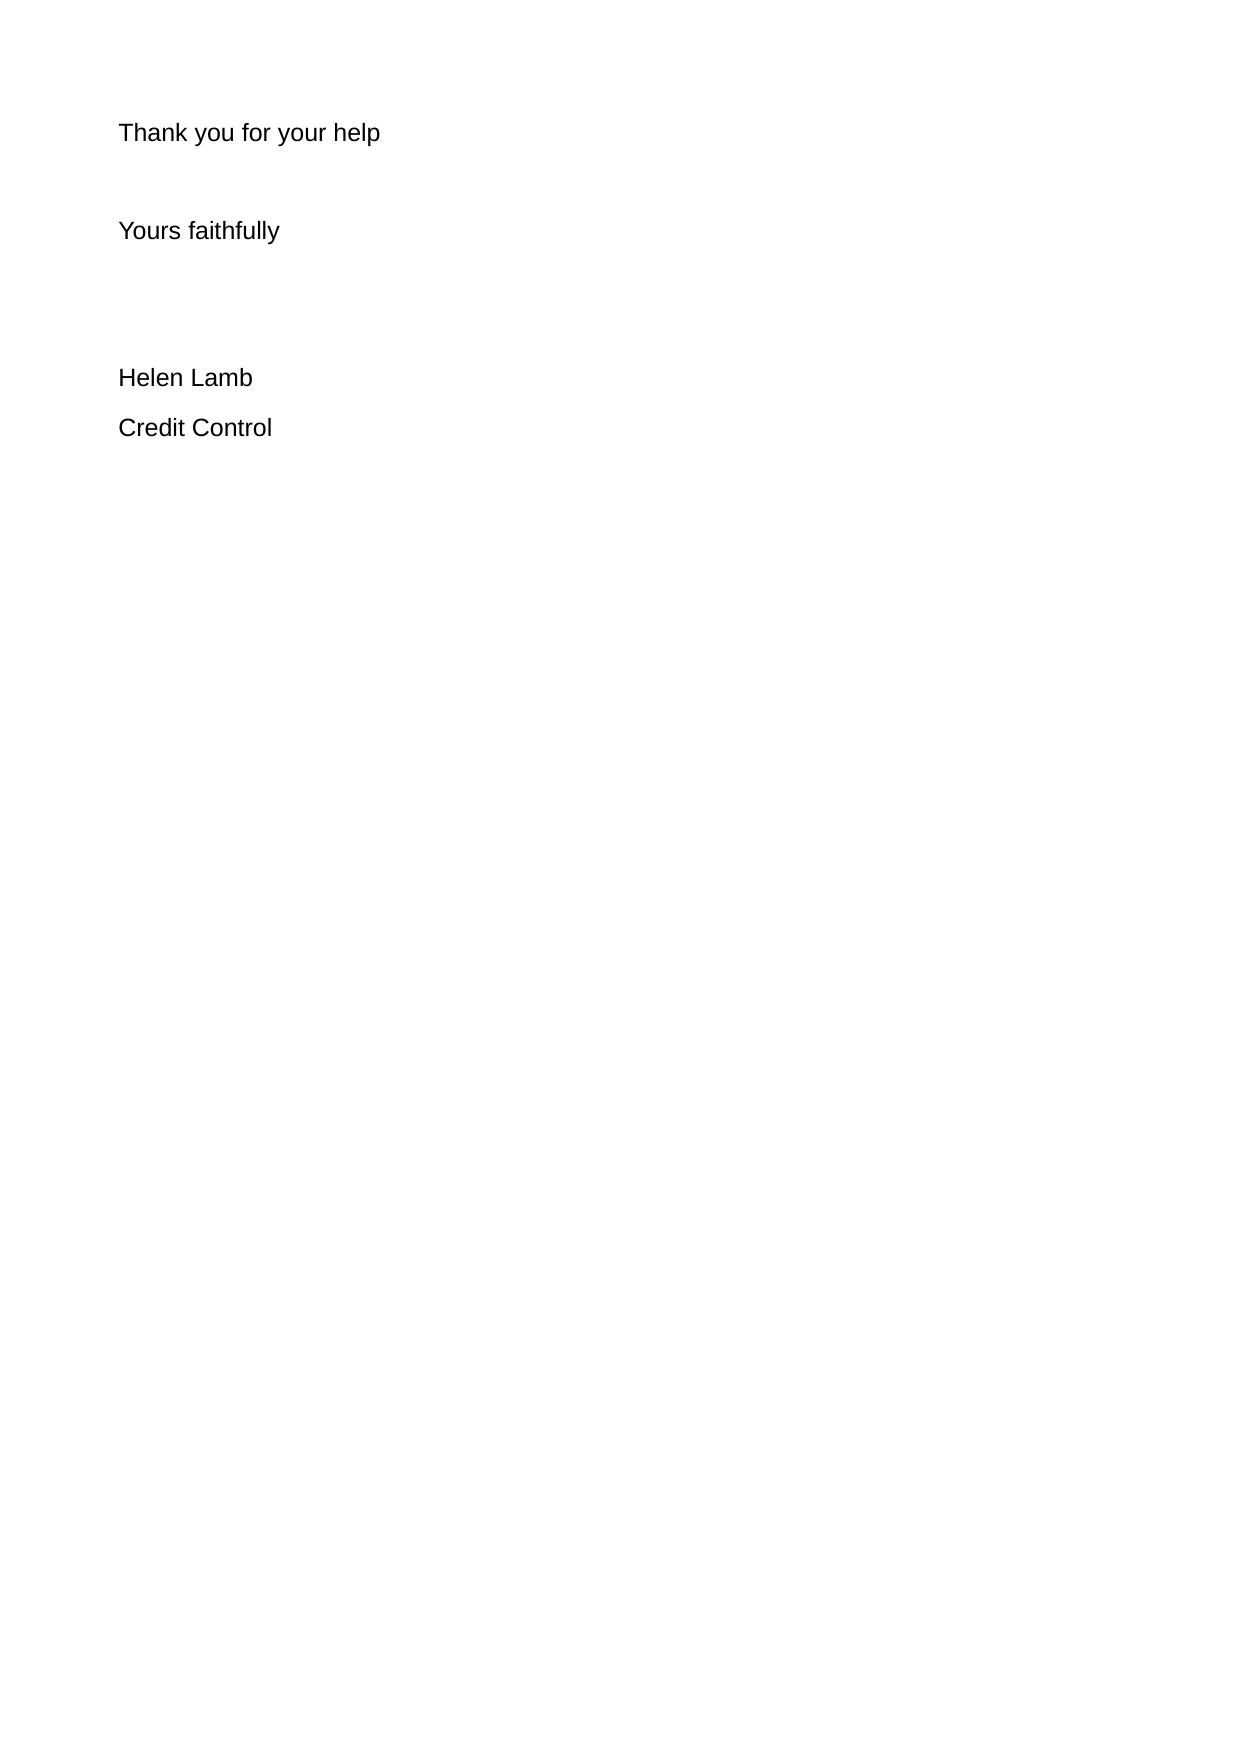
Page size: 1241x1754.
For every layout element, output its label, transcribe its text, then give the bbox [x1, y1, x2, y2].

text Helen Lamb [118, 363, 1122, 392]
text Credit Control [118, 412, 1122, 441]
text Thank you for your help [118, 118, 1122, 147]
text Yours faithfully [118, 216, 1122, 245]
